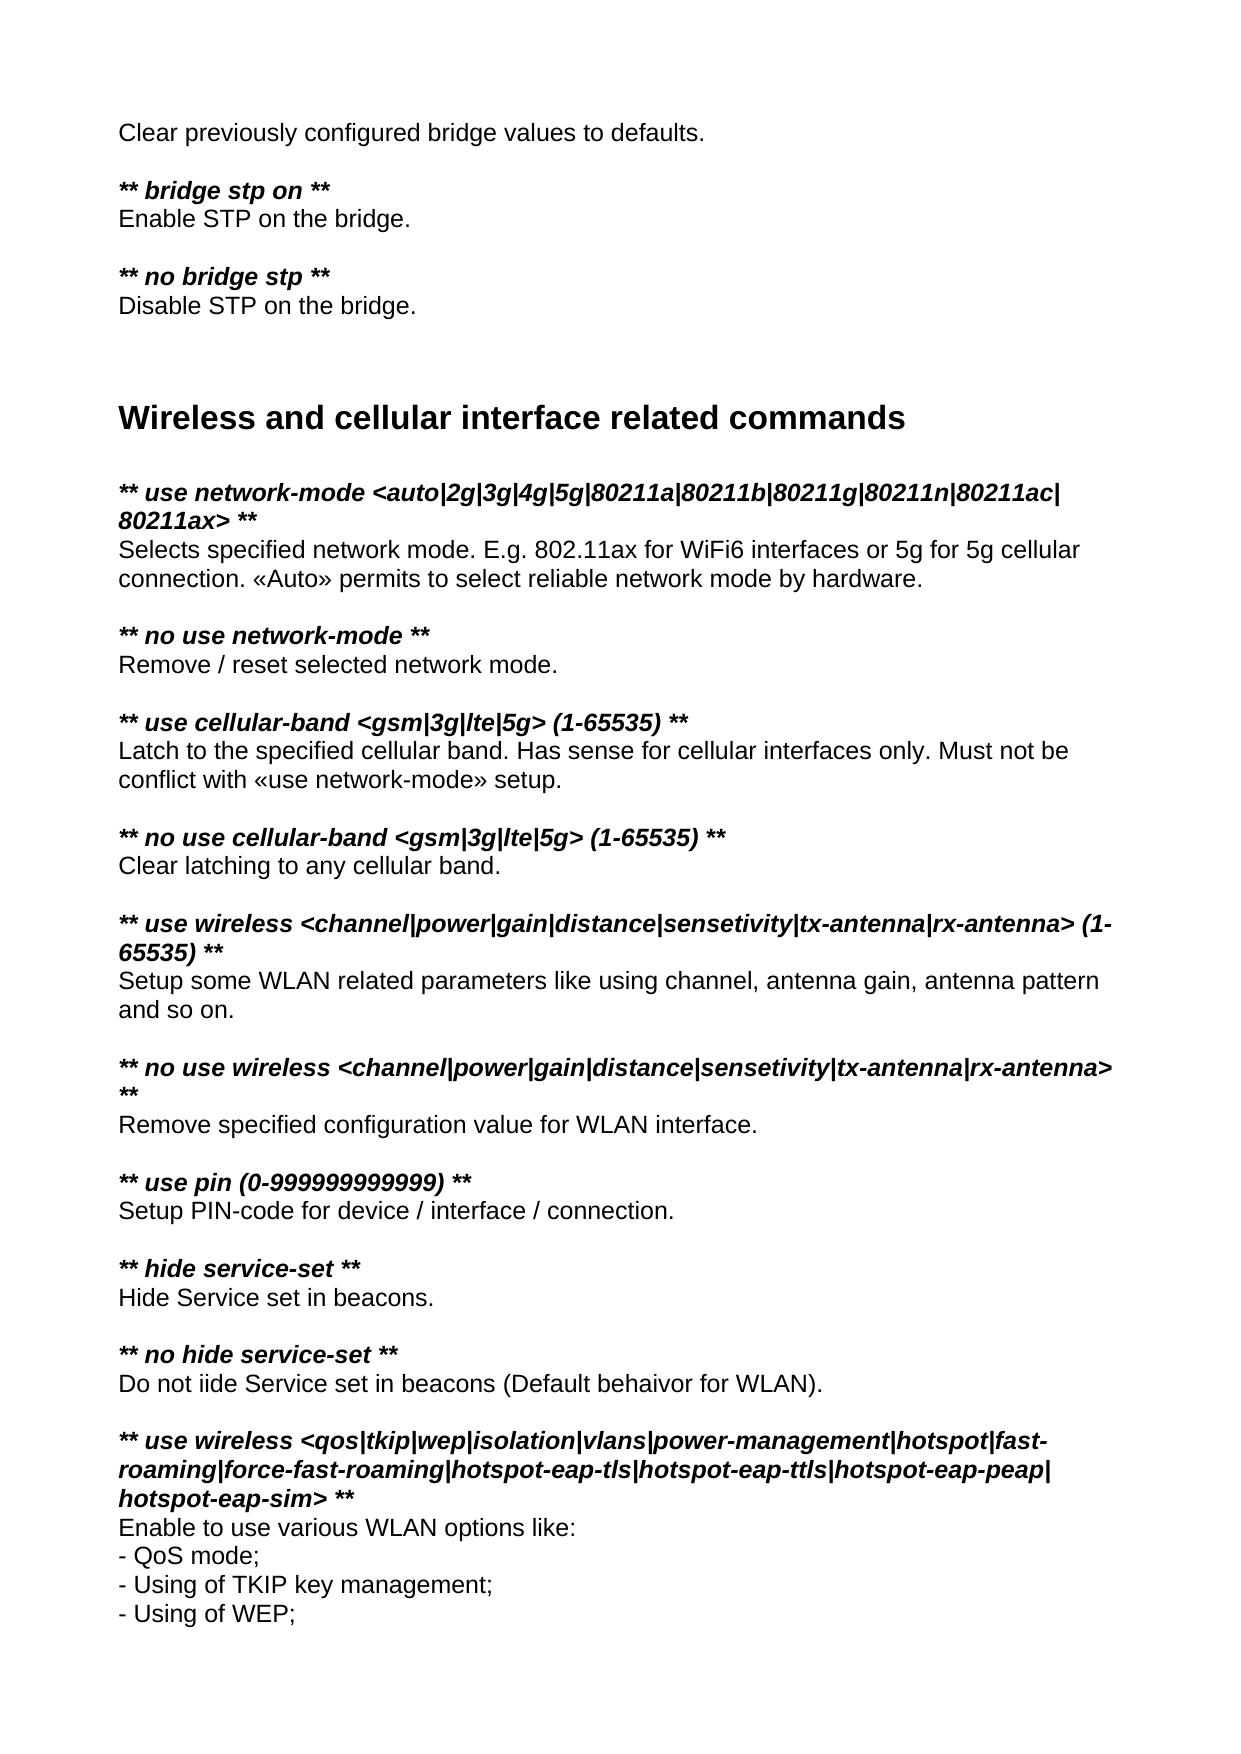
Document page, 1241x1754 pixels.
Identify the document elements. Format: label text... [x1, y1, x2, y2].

text ** no bridge stp ** [118, 262, 1122, 291]
text Clear latching to any cellular band. [118, 851, 1122, 880]
text Setup PIN-code for device / interface / connection. [118, 1196, 1122, 1225]
text Disable STP on the bridge. [118, 291, 1122, 319]
text ** no use cellular-band <gsm|3g|lte|5g> (1-65535) ** [118, 823, 1122, 851]
text ** use network-mode <auto|2g|3g|4g|5g|80211a|80211b|80211g|80211n|80211ac|80211ax> ** [118, 478, 1122, 535]
text - QoS mode; [118, 1541, 1122, 1570]
text ** use wireless <qos|tkip|wep|isolation|vlans|power-management|hotspot|fast-roaming|force-fast-roaming|hotspot-eap-tls|hotspot-eap-ttls|hotspot-eap-peap|hotspot-eap-sim> ** [118, 1426, 1122, 1513]
text ** use cellular-band <gsm|3g|lte|5g> (1-65535) ** [118, 708, 1122, 736]
text Remove specified configuration value for WLAN interface. [118, 1110, 1122, 1139]
text ** use pin (0-999999999999) ** [118, 1168, 1122, 1196]
text - Using of WEP; [118, 1599, 1122, 1628]
text Clear previously configured bridge values to defaults. [118, 118, 1122, 147]
text ** no use network-mode ** [118, 621, 1122, 650]
text Selects specified network mode. E.g. 802.11ax for WiFi6 interfaces or 5g for 5g cellular connection. «Auto» permits to select reliable network mode by hardware. [118, 535, 1122, 593]
text Do not iide Service set in beacons (Default behaivor for WLAN). [118, 1369, 1122, 1398]
text ** no hide service-set ** [118, 1340, 1122, 1369]
text ** hide service-set ** [118, 1254, 1122, 1283]
text ** use wireless <channel|power|gain|distance|sensetivity|tx-antenna|rx-antenna> (1-65535) ** [118, 909, 1122, 966]
subtitle Wireless and cellular interface related commands [118, 398, 1122, 436]
text Remove / reset selected network mode. [118, 650, 1122, 679]
text Enable STP on the bridge. [118, 204, 1122, 233]
text Hide Service set in beacons. [118, 1283, 1122, 1311]
text Setup some WLAN related parameters like using channel, antenna gain, antenna pattern and so on. [118, 966, 1122, 1024]
text Latch to the specified cellular band. Has sense for cellular interfaces only. Must not be conflict with «use network-mode» setup. [118, 736, 1122, 794]
text Enable to use various WLAN options like: [118, 1513, 1122, 1541]
text ** bridge stp on ** [118, 176, 1122, 204]
text - Using of TKIP key management; [118, 1570, 1122, 1599]
text ** no use wireless <channel|power|gain|distance|sensetivity|tx-antenna|rx-antenna> ** [118, 1053, 1122, 1110]
